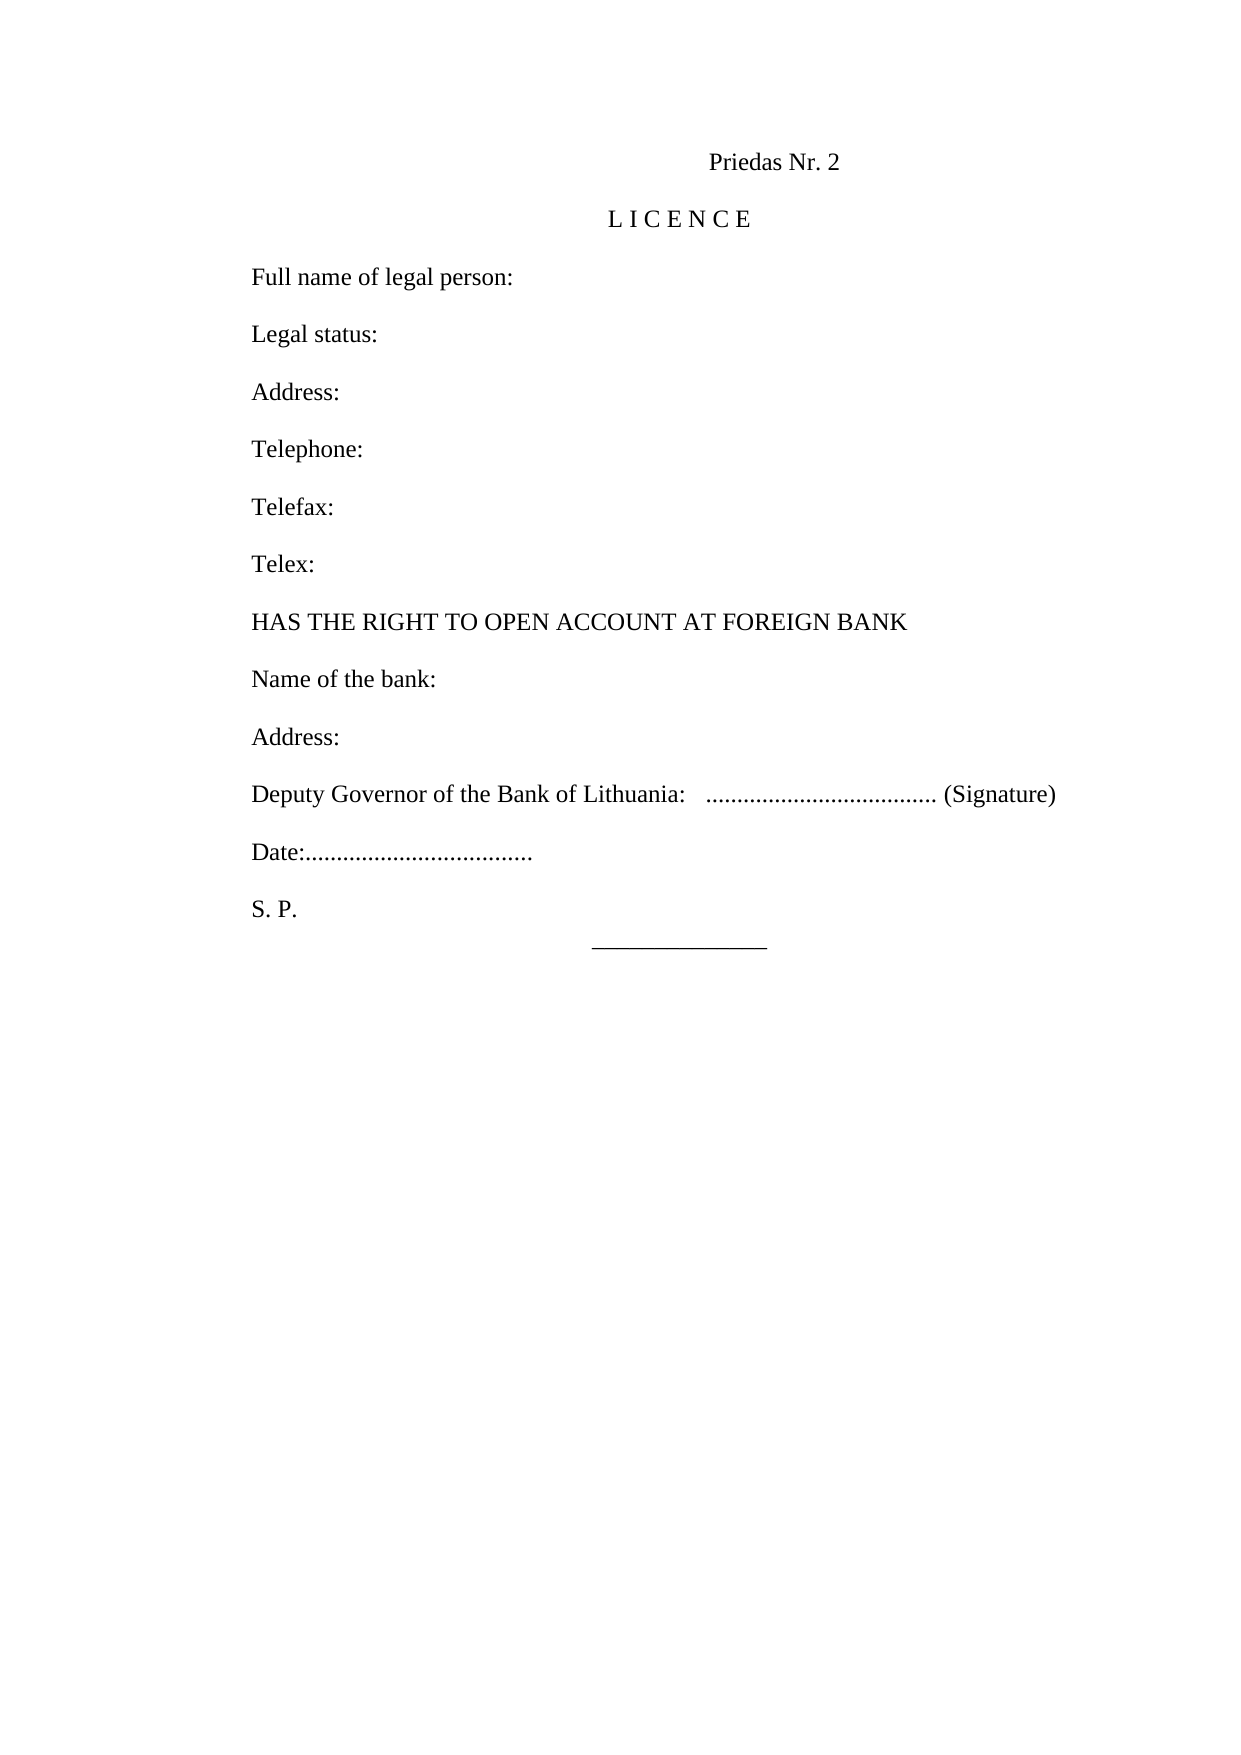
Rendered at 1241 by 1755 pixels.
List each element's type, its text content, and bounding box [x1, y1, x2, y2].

text Telefax: [177, 492, 1181, 521]
text LICENCE [177, 204, 1181, 233]
text Full name of legal person: [177, 262, 1181, 291]
text Telephone: [177, 434, 1181, 463]
text Legal status: [177, 319, 1181, 348]
text Deputy Governor of the Bank of Lithuania: (Signature) [177, 779, 1181, 808]
text Telex: [177, 549, 1181, 578]
text Address: [177, 377, 1181, 406]
text Date: [177, 837, 1181, 866]
text Priedas Nr. 2 [177, 147, 1181, 176]
text HAS THE RIGHT TO OPEN ACCOUNT AT FOREIGN BANK [177, 607, 1181, 636]
text Address: [177, 722, 1181, 751]
text ______________ [177, 923, 1181, 952]
text Name of the bank: [177, 664, 1181, 693]
text S. P. [177, 894, 1181, 923]
